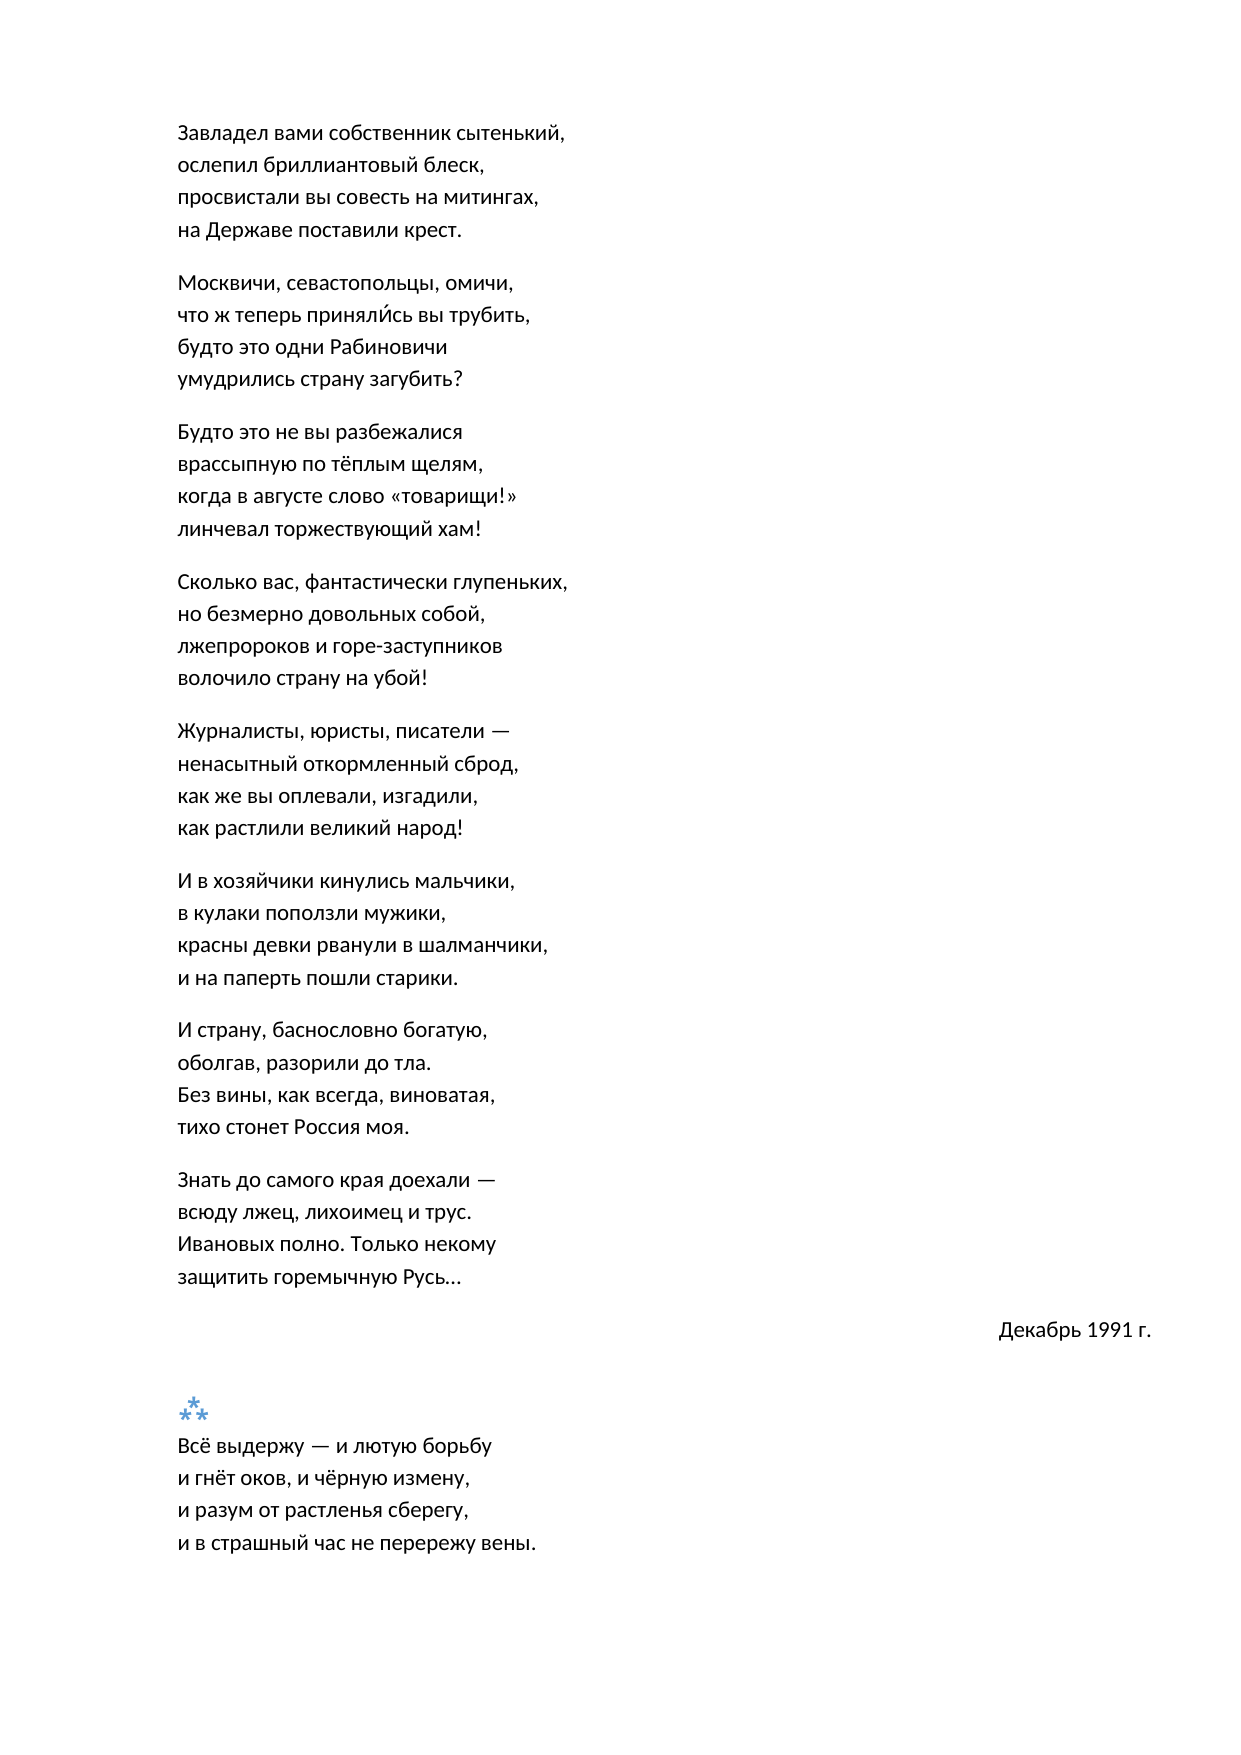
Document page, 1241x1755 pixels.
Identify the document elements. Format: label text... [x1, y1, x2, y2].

text Журналисты, юристы, писатели — ненасытный откормленный сброд, как же вы оплевали, изгадили, как растлили великий народ! [177, 716, 1152, 841]
subtitle ⁂ [177, 1389, 1152, 1426]
text И страну, баснословно богатую, оболгав, разорили до тла. Без вины, как всегда, виноватая, тихо стонет Россия моя. [177, 1016, 1152, 1140]
text И в хозяйчики кинулись мальчики, в кулаки поползли мужики, красны девки рванули в шалманчики, и на паперть пошли старики. [177, 866, 1152, 991]
text Будто это не вы разбежалися врассыпную по тёплым щелям, когда в августе слово «товарищи!» линчевал торжествующий хам! [177, 417, 1152, 542]
text Москвичи, севастопольцы, омичи, что ж теперь приняли́сь вы трубить, будто это одни Рабиновичи умудрились страну загубить? [177, 268, 1152, 392]
text Декабрь 1991 г. [177, 1315, 1152, 1343]
text Всё выдержу — и лютую борьбу и гнёт оков, и чёрную измену, и разум от растленья сберегу, и в страшный час не перережу вены. [177, 1431, 1152, 1556]
text Знать до самого края доехали — всюду лжец, лихоимец и трус. Ивановых полно. Только некому защитить горемычную Русь… [177, 1165, 1152, 1290]
text Завладел вами собственник сытенький, ослепил бриллиантовый блеск, просвистали вы совесть на митингах, на Державе поставили крест. [177, 118, 1152, 243]
text Сколько вас, фантастически глупеньких, но безмерно довольных собой, лжепророков и горе-заступников волочило страну на убой! [177, 567, 1152, 691]
